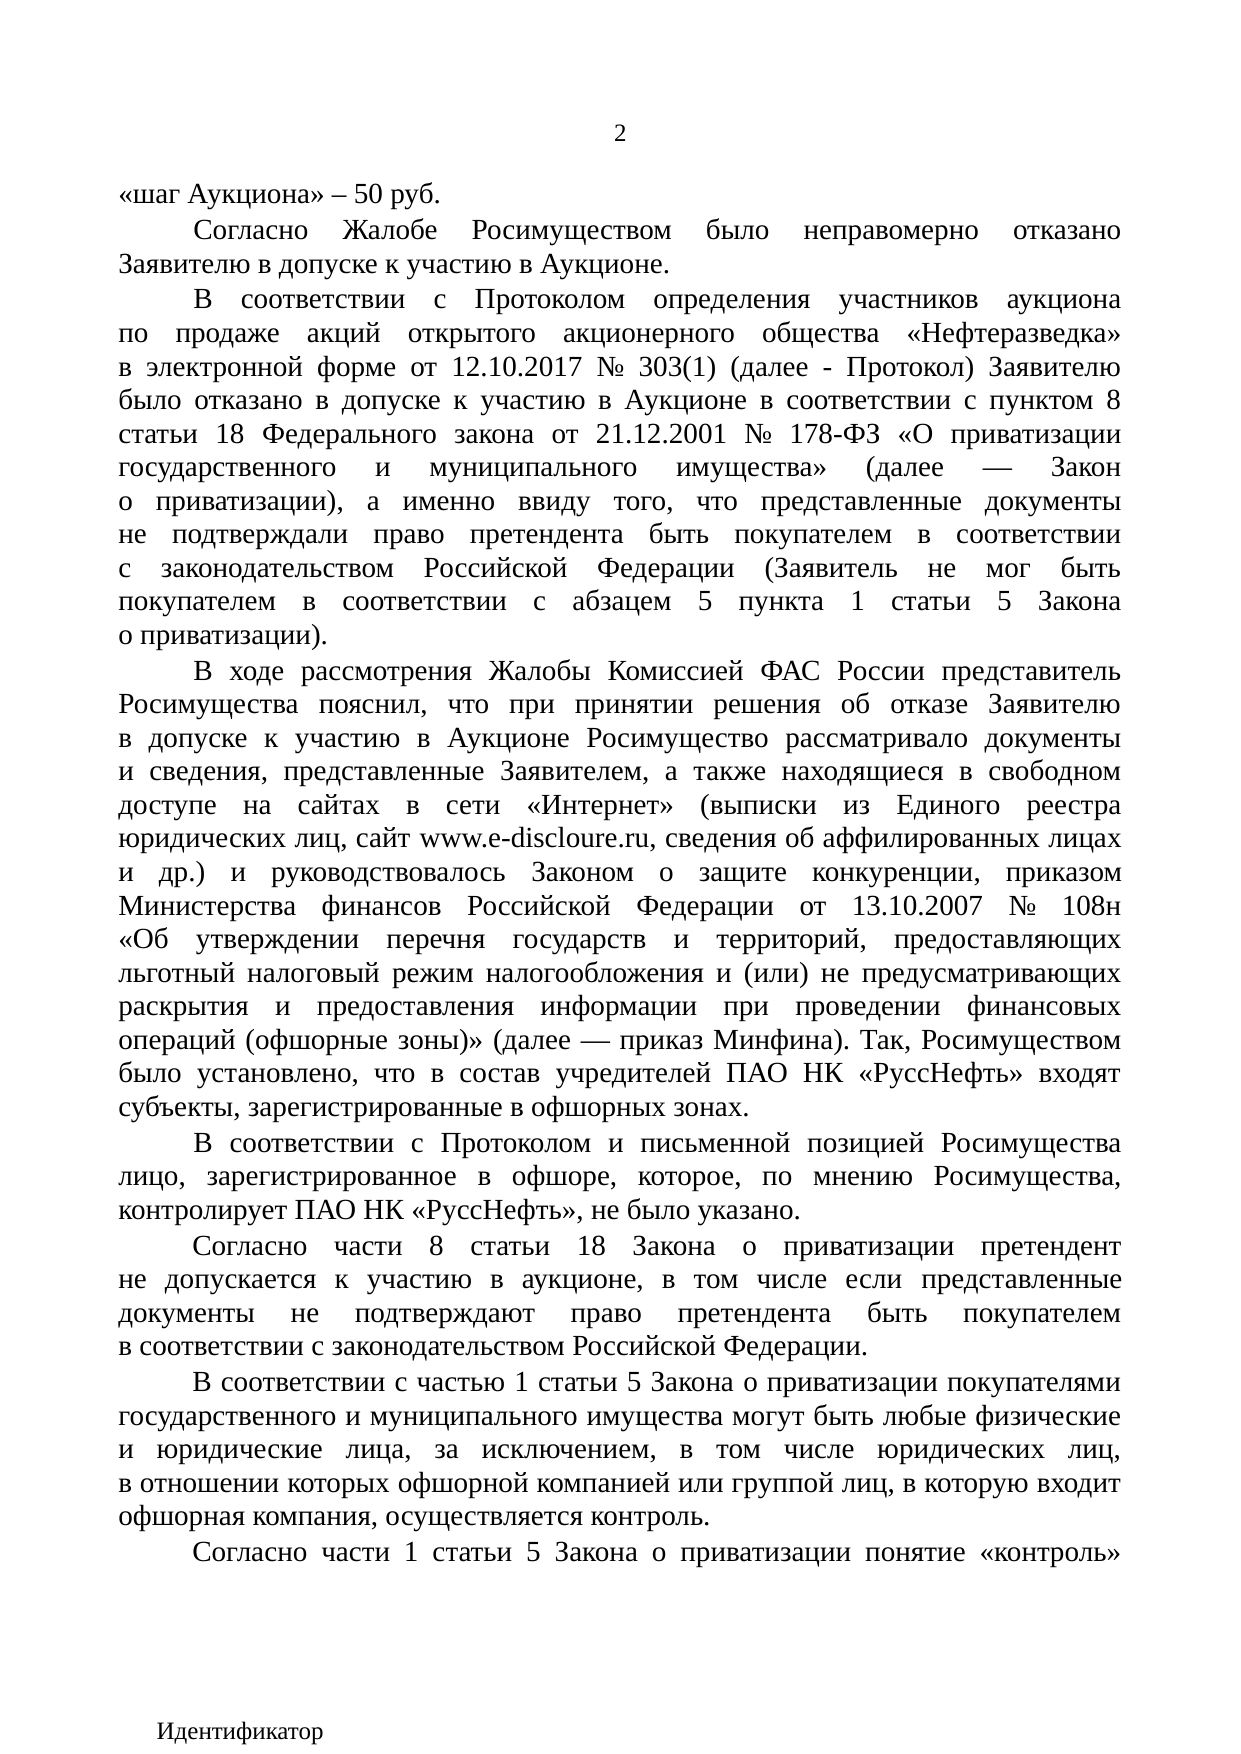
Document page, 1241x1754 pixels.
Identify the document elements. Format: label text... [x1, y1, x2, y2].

text В соответствии с Протоколом и письменной позицией Росимущества лицо, зарегистрированное в офшоре, которое, по мнению Росимущества, контролирует ПАО НК «РуссНефть», не было указано. [118, 1125, 1122, 1225]
text «шаг Аукциона» – 50 руб. [118, 176, 1122, 210]
text В соответствии с Протоколом определения участников аукциона по продаже акций открытого акционерного общества «Нефтеразведка» в электронной форме от 12.10.2017 № 303(1) (далее - Протокол) Заявителю было отказано в допуске к участию в Аукционе в соответствии с пунктом 8 статьи 18 Федерального закона от 21.12.2001 № 178-ФЗ «О приватизации государственного и муниципального имущества» (далее — Закон о приватизации), а именно ввиду того, что представленные документы не подтверждали право претендента быть покупателем в соответствии с законодательством Российской Федерации (Заявитель не мог быть покупателем в соответствии с абзацем 5 пункта 1 статьи 5 Закона о приватизации). [118, 282, 1122, 651]
text В ходе рассмотрения Жалобы Комиссией ФАС России представитель Росимущества пояснил, что при принятии решения об отказе Заявителю в допуске к участию в Аукционе Росимущество рассматривало документы и сведения, представленные Заявителем, а также находящиеся в свободном доступе на сайтах в сети «Интернет» (выписки из Единого реестра юридических лиц, сайт www.e-discloure.ru, сведения об аффилированных лицах и др.) и руководствовалось Законом о защите конкуренции, приказом Министерства финансов Российской Федерации от 13.10.2007 № 108н «Об утверждении перечня государств и территорий, предоставляющих льготный налоговый режим налогообложения и (или) не предусматривающих раскрытия и предоставления информации при проведении финансовых операций (офшорные зоны)» (далее — приказ Минфина). Так, Росимуществом было установлено, что в состав учредителей ПАО НК «РуссНефть» входят субъекты, зарегистрированные в офшорных зонах. [118, 653, 1122, 1122]
text Согласно части 1 статьи 5 Закона о приватизации понятие «контроль» [118, 1534, 1122, 1568]
text В соответствии с частью 1 статьи 5 Закона о приватизации покупателями государственного и муниципального имущества могут быть любые физические и юридические лица, за исключением, в том числе юридических лиц, в отношении которых офшорной компанией или группой лиц, в которую входит офшорная компания, осуществляется контроль. [118, 1364, 1122, 1532]
text Согласно части 8 статьи 18 Закона о приватизации претендент не допускается к участию в аукционе, в том числе если представленные документы не подтверждают право претендента быть покупателем в соответствии с законодательством Российской Федерации. [118, 1228, 1122, 1362]
text Согласно Жалобе Росимуществом было неправомерно отказано Заявителю в допуске к участию в Аукционе. [118, 212, 1122, 279]
